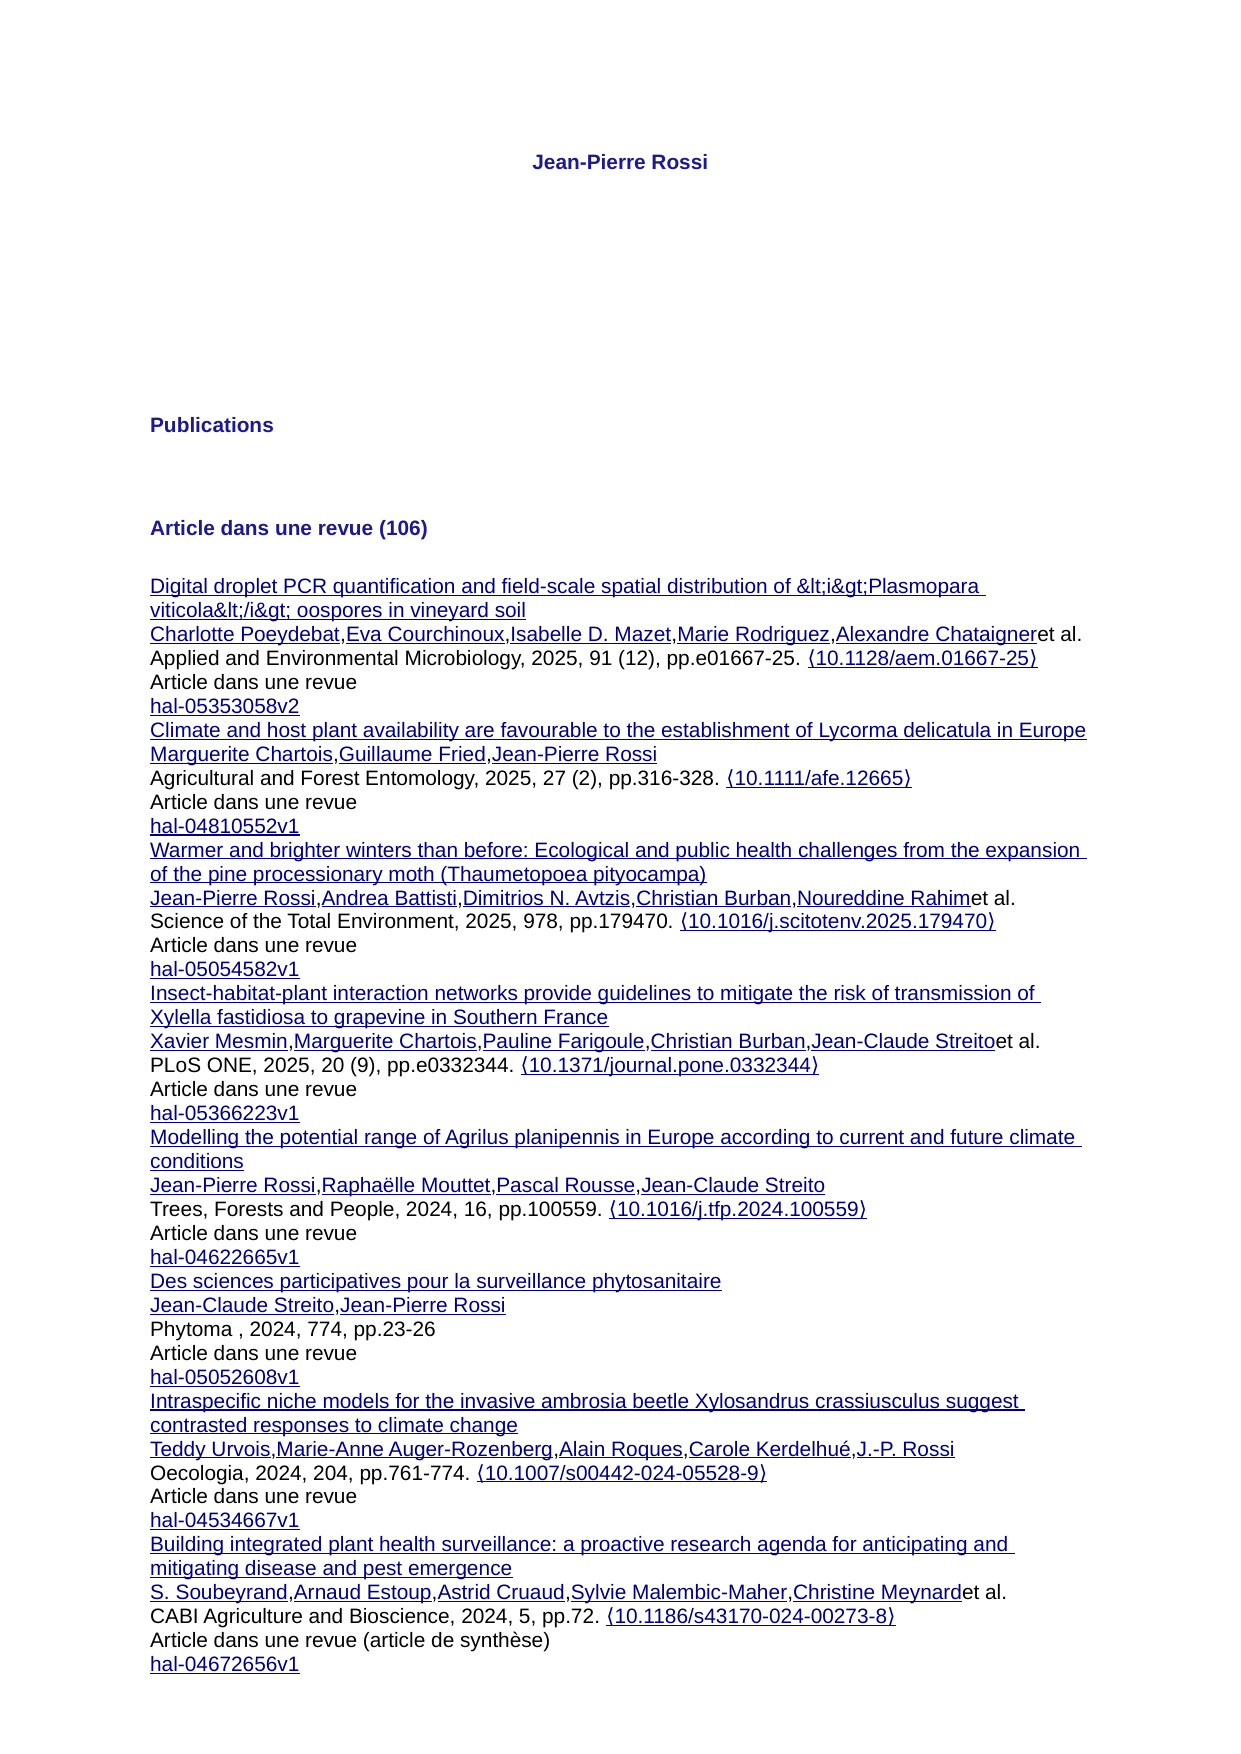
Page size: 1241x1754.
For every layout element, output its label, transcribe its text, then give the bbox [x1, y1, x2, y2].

table_cell Des sciences participatives pour la surveillance phytosanitaire Jean‐Claude Streito,Jean-Pierre Rossi Phytoma , 2024, 774, pp.23-26 Article dans une revue hal-05052608v1 [150, 1269, 1090, 1388]
table_cell Building integrated plant health surveillance: a proactive research agenda for anticipating and mitigating disease and pest emergence S. Soubeyrand,Arnaud Estoup,Astrid Cruaud,Sylvie Malembic-Maher,Christine Meynardet al. CABI Agriculture and Bioscience, 2024, 5, pp.72. ⟨10.1186/s43170-024-00273-8⟩ Article dans une revue (article de synthèse) hal-04672656v1 [150, 1532, 1090, 1676]
table_cell Warmer and brighter winters than before: Ecological and public health challenges from the expansion of the pine processionary moth (Thaumetopoea pityocampa) Jean-Pierre Rossi,Andrea Battisti,Dimitrios N. Avtzis,Christian Burban,Noureddine Rahimet al. Science of the Total Environment, 2025, 978, pp.179470. ⟨10.1016/j.scitotenv.2025.179470⟩ Article dans une revue hal-05054582v1 [150, 838, 1090, 981]
table_header Digital droplet PCR quantification and field-scale spatial distribution of &lt;i&gt;Plasmopara viticola&lt;/i&gt; oospores in vineyard soil Charlotte Poeydebat,Eva Courchinoux,Isabelle D. Mazet,Marie Rodriguez,Alexandre Chataigneret al. Applied and Environmental Microbiology, 2025, 91 (12), pp.e01667-25. ⟨10.1128/aem.01667-25⟩ Article dans une revue hal-05353058v2 [150, 574, 1090, 718]
table_cell Intraspecific niche models for the invasive ambrosia beetle Xylosandrus crassiusculus suggest contrasted responses to climate change Teddy Urvois,Marie-Anne Auger-Rozenberg,Alain Roques,Carole Kerdelhué,J.-P. Rossi Oecologia, 2024, 204, pp.761-774. ⟨10.1007/s00442-024-05528-9⟩ Article dans une revue hal-04534667v1 [150, 1389, 1090, 1532]
subtitle Publications [150, 412, 1090, 436]
table_cell Climate and host plant availability are favourable to the establishment of Lycorma delicatula in Europe Marguerite Chartois,Guillaume Fried,Jean‐Pierre Rossi Agricultural and Forest Entomology, 2025, 27 (2), pp.316-328. ⟨10.1111/afe.12665⟩ Article dans une revue hal-04810552v1 [150, 718, 1090, 837]
table_cell Modelling the potential range of Agrilus planipennis in Europe according to current and future climate conditions Jean-Pierre Rossi,Raphaëlle Mouttet,Pascal Rousse,Jean-Claude Streito Trees, Forests and People, 2024, 16, pp.100559. ⟨10.1016/j.tfp.2024.100559⟩ Article dans une revue hal-04622665v1 [150, 1125, 1090, 1269]
subtitle Jean-Pierre Rossi [150, 150, 1090, 174]
table_cell Insect-habitat-plant interaction networks provide guidelines to mitigate the risk of transmission of Xylella fastidiosa to grapevine in Southern France Xavier Mesmin,Marguerite Chartois,Pauline Farigoule,Christian Burban,Jean‐Claude Streitoet al. PLoS ONE, 2025, 20 (9), pp.e0332344. ⟨10.1371/journal.pone.0332344⟩ Article dans une revue hal-05366223v1 [150, 981, 1090, 1125]
subtitle Article dans une revue (106) [150, 516, 1090, 539]
